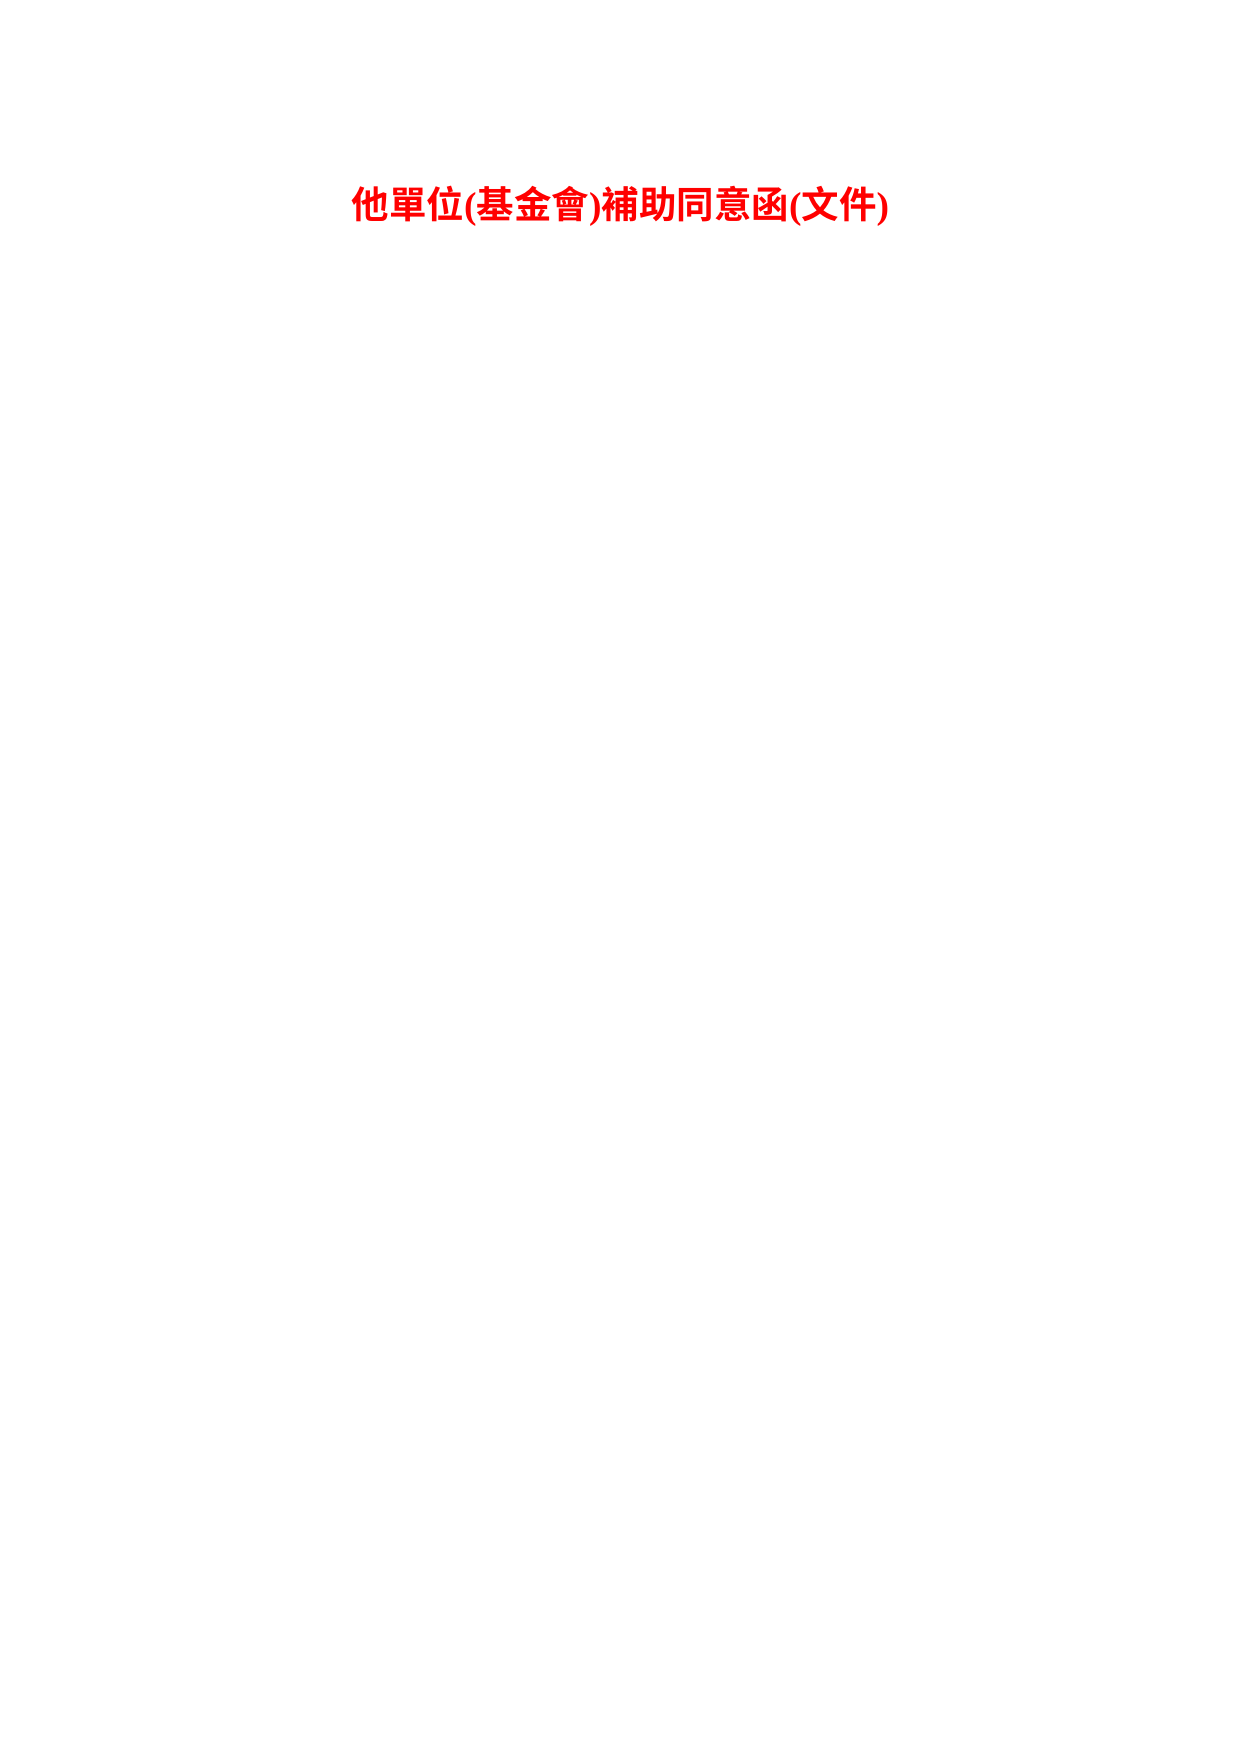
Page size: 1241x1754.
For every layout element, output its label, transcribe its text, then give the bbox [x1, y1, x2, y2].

text 他單位(基金會)補助同意函(文件) [187, 164, 1053, 239]
